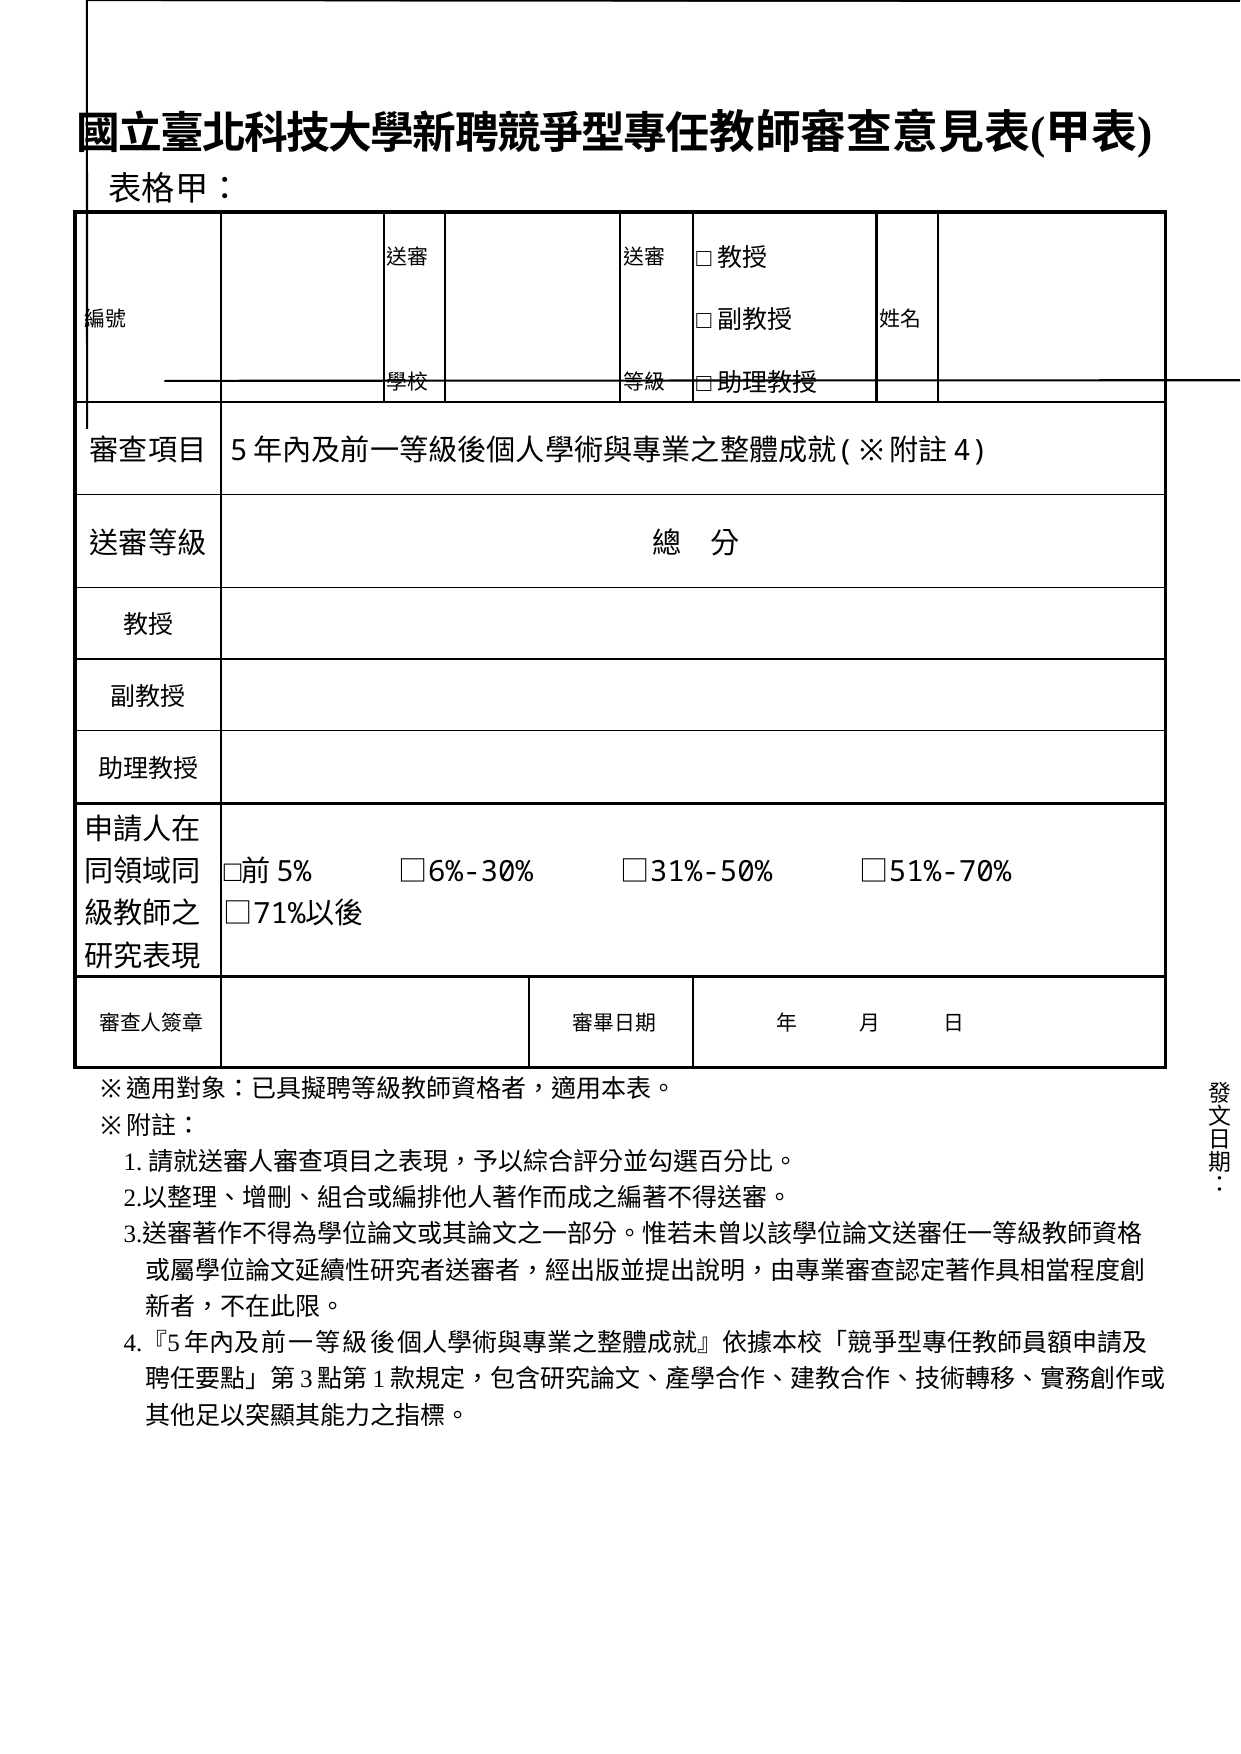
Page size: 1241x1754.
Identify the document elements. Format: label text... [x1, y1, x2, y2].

text 2.以整理、增刪、組合或編排他人著作而成之編著不得送審。 [123, 1178, 1165, 1214]
table_header □ 教授 □ 副教授 □ 助理教授 [694, 214, 875, 379]
table_header 姓名 [878, 214, 937, 379]
table_cell 申請人在同領域同級教師之研究表現 [77, 805, 220, 974]
text [75, 162, 85, 210]
text 國立臺北科技大學新聘競爭型專任教師審查意見表(甲表) [88, 96, 1159, 162]
table_cell 審畢日期 [530, 978, 692, 1066]
table_header [446, 214, 619, 379]
table_header [878, 382, 937, 401]
table_cell 教授 [77, 588, 220, 658]
text 4.『5年內及前一等級後個人學術與專業之整體成就』依據本校「競爭型專任教師員額申請及聘任要點」第3點第1款規定，包含研究論文、產學合作、建教合作、技術轉移、實務創作或其他足以突顯其能力之指標。 [123, 1323, 1165, 1431]
table_header [939, 214, 1164, 379]
table_cell [222, 660, 1164, 730]
table_header 送審 等級 [621, 214, 692, 379]
table_cell 副教授 [77, 660, 220, 730]
table_cell 審查項目 [77, 403, 220, 494]
table_cell 審查人簽章 [1187, 1066, 1240, 1249]
text 國立臺北科技大學新聘競爭型專任教師審查意見表(甲表) [75, 96, 85, 162]
table_header 編號 [89, 214, 220, 401]
table_cell □前5% □6%-30% □31%-50% □51%-70% □71%以後 [222, 805, 1164, 974]
table_cell [222, 731, 1164, 802]
table_cell 年 月 日 [694, 978, 1164, 1066]
text ※附註： [75, 1105, 1165, 1141]
table_header 編號 [77, 214, 86, 401]
text 3.送審著作不得為學位論文或其論文之一部分。惟若未曾以該學位論文送審任一等級教師資格或屬學位論文延續性研究者送審者，經出版並提出說明，由專業審查認定著作具相當程度創新者，不在此限。 [123, 1214, 1165, 1323]
table_header □ 教授 □ 副教授 □ 助理教授 [694, 382, 875, 401]
table_header 送審 等級 [621, 382, 692, 401]
table_header [222, 382, 383, 401]
table_header [222, 214, 383, 379]
table_cell 總 分 [222, 495, 1164, 586]
text 1. 請就送審人審查項目之表現，予以綜合評分並勾選百分比。 [123, 1141, 1165, 1178]
table_header 送審 學校 [385, 382, 444, 401]
table_cell 送審等級 [77, 495, 220, 586]
table_cell [222, 978, 528, 1066]
text 表格甲： [88, 162, 1240, 210]
table_cell 助理教授 [77, 731, 220, 802]
table_cell 審查人簽章 [77, 978, 220, 1066]
table_cell [222, 588, 1164, 658]
table_header [446, 382, 619, 401]
table_header [939, 382, 1164, 401]
text ※適用對象：已具擬聘等級教師資格者，適用本表。 [75, 1069, 1165, 1105]
table_header 送審 學校 [385, 214, 444, 379]
table_cell 5年內及前一等級後個人學術與專業之整體成就(※附註4) [222, 403, 1164, 494]
